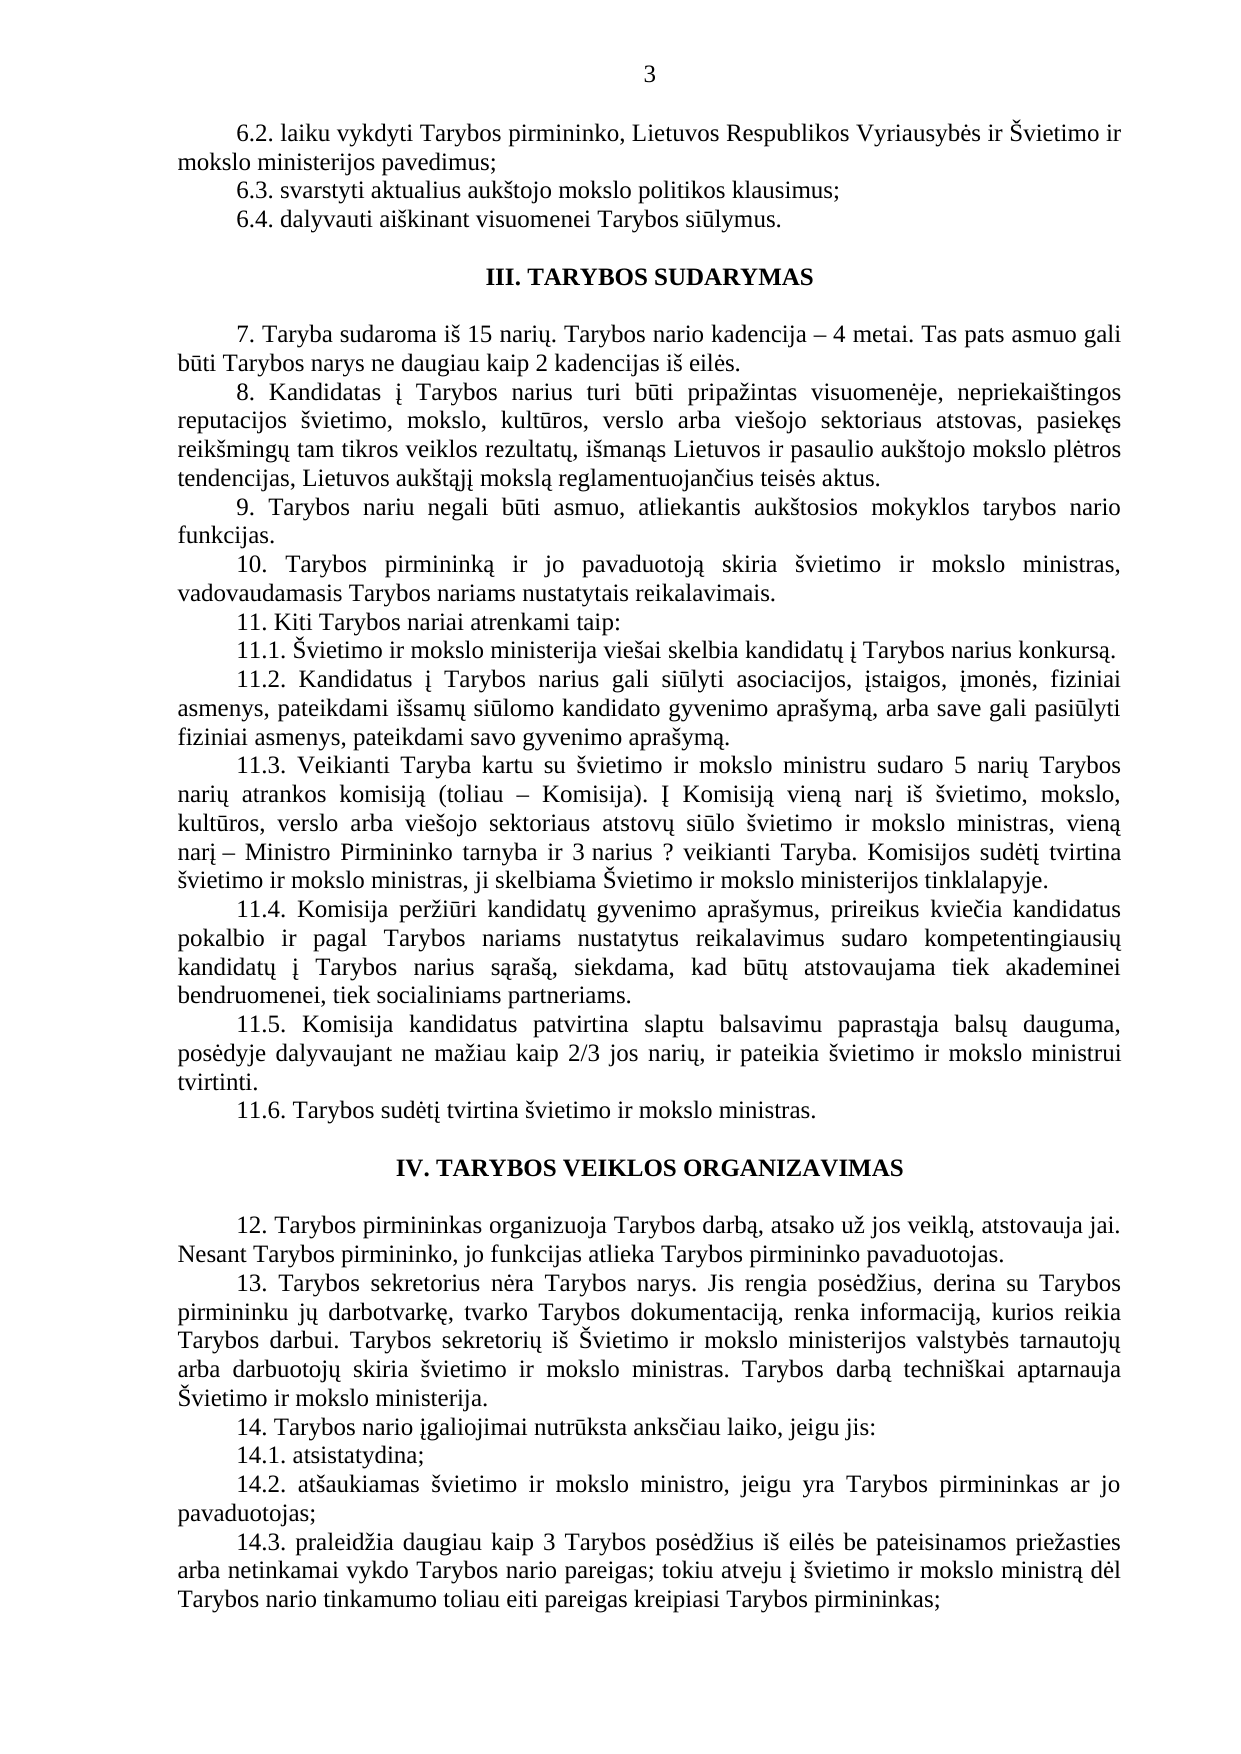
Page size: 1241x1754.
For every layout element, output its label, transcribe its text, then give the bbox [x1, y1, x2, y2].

text 11.3. Veikianti Taryba kartu su švietimo ir mokslo ministru sudaro 5 narių Tarybos narių atrankos komisiją (toliau – Komisija). Į Komisiją vieną narį iš švietimo, mokslo, kultūros, verslo arba viešojo sektoriaus atstovų siūlo švietimo ir mokslo ministras, vieną narį – Ministro Pirmininko tarnyba ir 3 narius ? veikianti Taryba. Komisijos sudėtį tvirtina švietimo ir mokslo ministras, ji skelbiama Švietimo ir mokslo ministerijos tinklalapyje. [177, 751, 1122, 894]
text III. TARYBOS SUDARYMAS [177, 262, 1122, 291]
text 11.6. Tarybos sudėtį tvirtina švietimo ir mokslo ministras. [177, 1096, 1122, 1124]
text 6.3. svarstyti aktualius aukštojo mokslo politikos klausimus; [177, 176, 1122, 204]
text 9. Tarybos nariu negali būti asmuo, atliekantis aukštosios mokyklos tarybos nario funkcijas. [177, 492, 1122, 549]
text 11.2. Kandidatus į Tarybos narius gali siūlyti asociacijos, įstaigos, įmonės, fiziniai asmenys, pateikdami išsamų siūlomo kandidato gyvenimo aprašymą, arba save gali pasiūlyti fiziniai asmenys, pateikdami savo gyvenimo aprašymą. [177, 664, 1122, 751]
text 11.5. Komisija kandidatus patvirtina slaptu balsavimu paprastąja balsų dauguma, posėdyje dalyvaujant ne mažiau kaip 2/3 jos narių, ir pateikia švietimo ir mokslo ministrui tvirtinti. [177, 1009, 1122, 1096]
text 8. Kandidatas į Tarybos narius turi būti pripažintas visuomenėje, nepriekaištingos reputacijos švietimo, mokslo, kultūros, verslo arba viešojo sektoriaus atstovas, pasiekęs reikšmingų tam tikros veiklos rezultatų, išmanąs Lietuvos ir pasaulio aukštojo mokslo plėtros tendencijas, Lietuvos aukštąjį mokslą reglamentuojančius teisės aktus. [177, 377, 1122, 492]
text 11. Kiti Tarybos nariai atrenkami taip: [177, 607, 1122, 636]
text 6.2. laiku vykdyti Tarybos pirmininko, Lietuvos Respublikos Vyriausybės ir Švietimo ir mokslo ministerijos pavedimus; [177, 118, 1122, 176]
text 14.3. praleidžia daugiau kaip 3 Tarybos posėdžius iš eilės be pateisinamos priežasties arba netinkamai vykdo Tarybos nario pareigas; tokiu atveju į švietimo ir mokslo ministrą dėl Tarybos nario tinkamumo toliau eiti pareigas kreipiasi Tarybos pirmininkas; [177, 1527, 1122, 1613]
text 7. Taryba sudaroma iš 15 narių. Tarybos nario kadencija – 4 metai. Tas pats asmuo gali būti Tarybos narys ne daugiau kaip 2 kadencijas iš eilės. [177, 319, 1122, 377]
text 11.1. Švietimo ir mokslo ministerija viešai skelbia kandidatų į Tarybos narius konkursą. [177, 636, 1122, 664]
text 10. Tarybos pirmininką ir jo pavaduotoją skiria švietimo ir mokslo ministras, vadovaudamasis Tarybos nariams nustatytais reikalavimais. [177, 549, 1122, 607]
text 12. Tarybos pirmininkas organizuoja Tarybos darbą, atsako už jos veiklą, atstovauja jai. Nesant Tarybos pirmininko, jo funkcijas atlieka Tarybos pirmininko pavaduotojas. [177, 1211, 1122, 1268]
text 13. Tarybos sekretorius nėra Tarybos narys. Jis rengia posėdžius, derina su Tarybos pirmininku jų darbotvarkę, tvarko Tarybos dokumentaciją, renka informaciją, kurios reikia Tarybos darbui. Tarybos sekretorių iš Švietimo ir mokslo ministerijos valstybės tarnautojų arba darbuotojų skiria švietimo ir mokslo ministras. Tarybos darbą techniškai aptarnauja Švietimo ir mokslo ministerija. [177, 1268, 1122, 1412]
text 11.4. Komisija peržiūri kandidatų gyvenimo aprašymus, prireikus kviečia kandidatus pokalbio ir pagal Tarybos nariams nustatytus reikalavimus sudaro kompetentingiausių kandidatų į Tarybos narius sąrašą, siekdama, kad būtų atstovaujama tiek akademinei bendruomenei, tiek socialiniams partneriams. [177, 894, 1122, 1009]
text IV. TARYBOS VEIKLOS ORGANIZAVIMAS [177, 1153, 1122, 1182]
text 6.4. dalyvauti aiškinant visuomenei Tarybos siūlymus. [177, 204, 1122, 233]
text 14.2. atšaukiamas švietimo ir mokslo ministro, jeigu yra Tarybos pirmininkas ar jo pavaduotojas; [177, 1469, 1122, 1527]
text 14.1. atsistatydina; [177, 1441, 1122, 1469]
text 14. Tarybos nario įgaliojimai nutrūksta anksčiau laiko, jeigu jis: [177, 1412, 1122, 1441]
